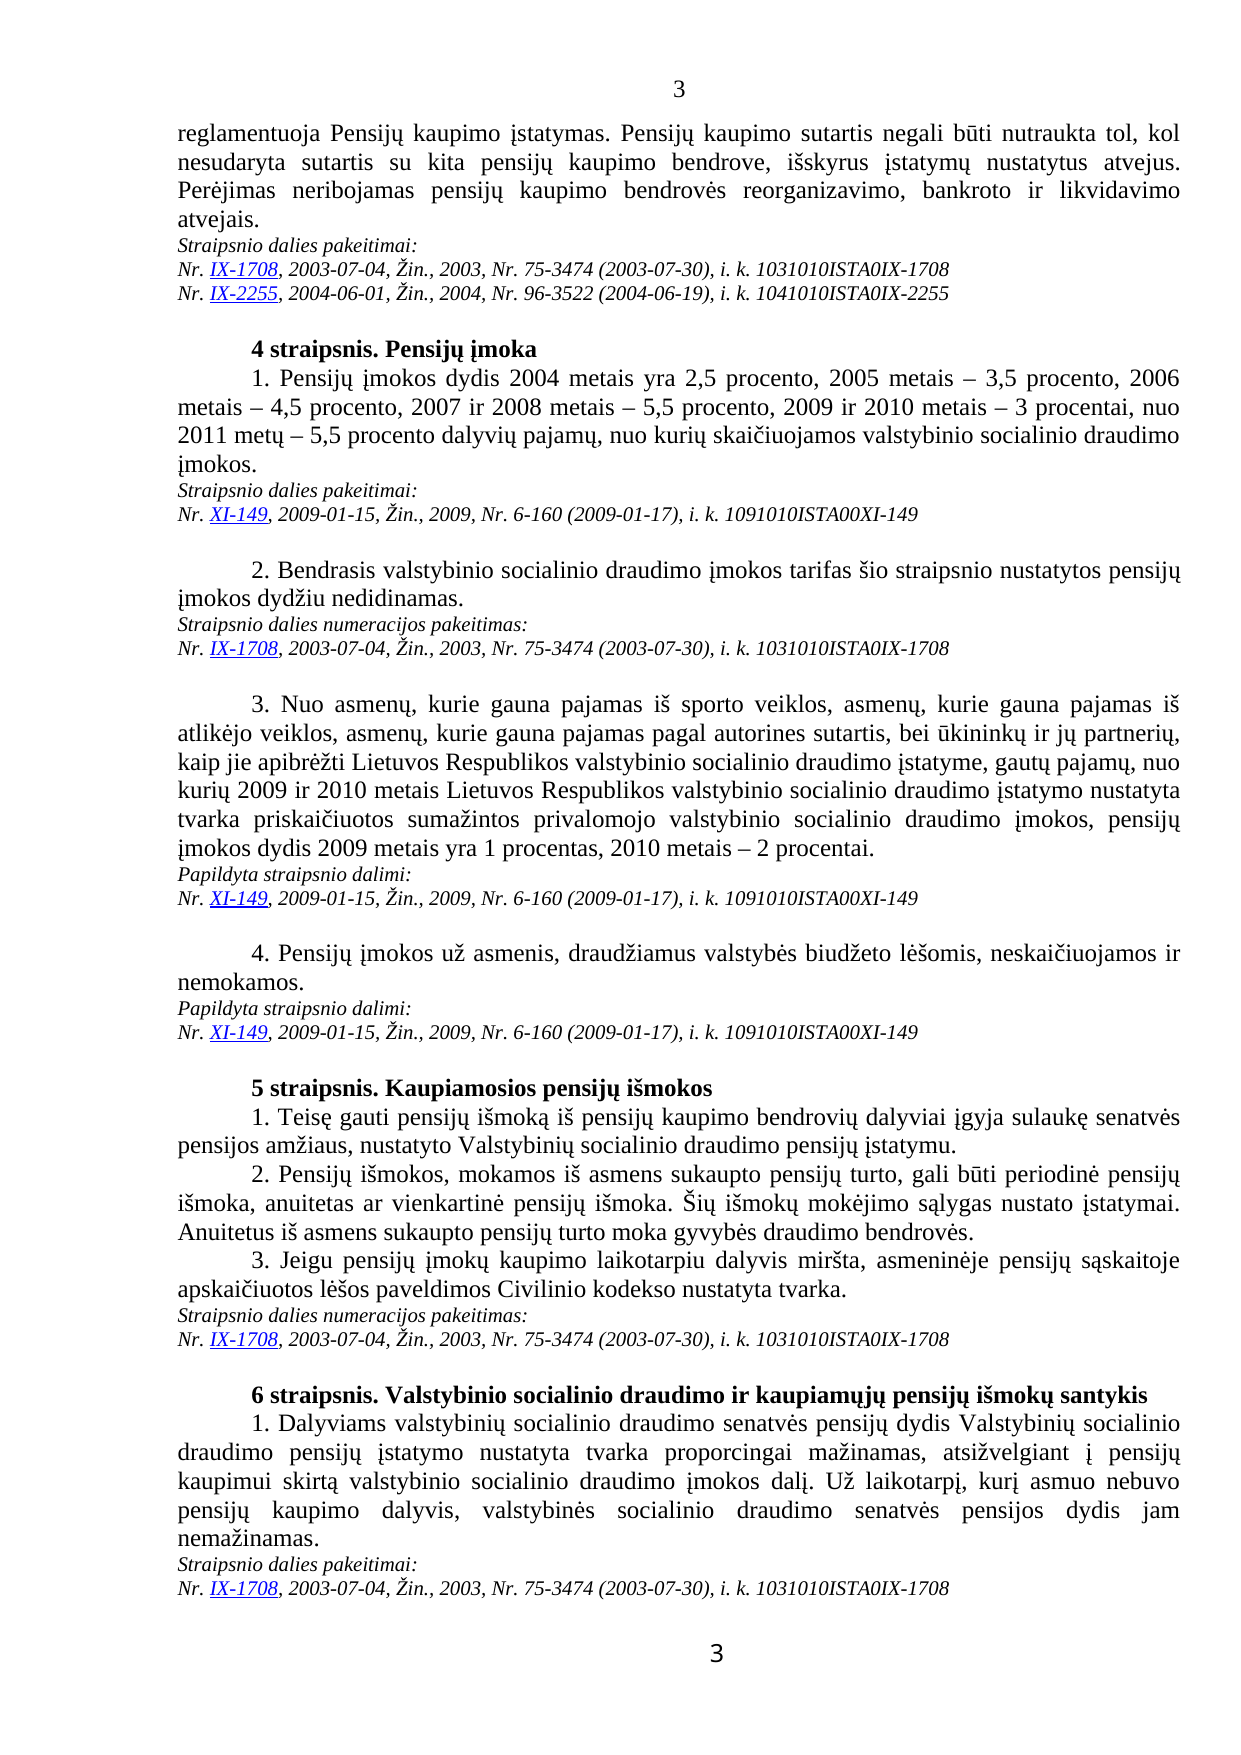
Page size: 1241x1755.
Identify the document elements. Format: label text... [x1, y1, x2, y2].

text Nr. IX-1708, 2003-07-04, Žin., 2003, Nr. 75-3474 (2003-07-30), i. k. 1031010ISTA0IX-1708 [177, 636, 1181, 660]
text Nr. IX-1708, 2003-07-04, Žin., 2003, Nr. 75-3474 (2003-07-30), i. k. 1031010ISTA0IX-1708 [177, 1327, 1181, 1351]
text 4. Pensijų įmokos už asmenis, draudžiamus valstybės biudžeto lėšomis, neskaičiuojamos ir nemokamos. [177, 938, 1181, 996]
text 5 straipsnis. Kaupiamosios pensijų išmokos [177, 1073, 1181, 1102]
text 4 straipsnis. Pensijų įmoka [177, 334, 1181, 363]
text Nr. IX-1708, 2003-07-04, Žin., 2003, Nr. 75-3474 (2003-07-30), i. k. 1031010ISTA0IX-1708 [177, 257, 1181, 281]
text Straipsnio dalies numeracijos pakeitimas: [177, 1303, 1181, 1327]
text Straipsnio dalies numeracijos pakeitimas: [177, 612, 1181, 636]
text Nr. IX-2255, 2004-06-01, Žin., 2004, Nr. 96-3522 (2004-06-19), i. k. 1041010ISTA0IX-2255 [177, 281, 1181, 305]
text Nr. XI-149, 2009-01-15, Žin., 2009, Nr. 6-160 (2009-01-17), i. k. 1091010ISTA00XI-149 [177, 1020, 1181, 1044]
text 2. Pensijų išmokos, mokamos iš asmens sukaupto pensijų turto, gali būti periodinė pensijų išmoka, anuitetas ar vienkartinė pensijų išmoka. Šių išmokų mokėjimo sąlygas nustato įstatymai. Anuitetus iš asmens sukaupto pensijų turto moka gyvybės draudimo bendrovės. [177, 1159, 1181, 1245]
text reglamentuoja Pensijų kaupimo įstatymas. Pensijų kaupimo sutartis negali būti nutraukta tol, kol nesudaryta sutartis su kita pensijų kaupimo bendrove, išskyrus įstatymų nustatytus atvejus. Perėjimas neribojamas pensijų kaupimo bendrovės reorganizavimo, bankroto ir likvidavimo atvejais. [177, 118, 1181, 233]
text Straipsnio dalies pakeitimai: [177, 478, 1181, 502]
text Straipsnio dalies pakeitimai: [177, 233, 1181, 257]
text 1. Pensijų įmokos dydis 2004 metais yra 2,5 procento, 2005 metais – 3,5 procento, 2006 metais – 4,5 procento, 2007 ir 2008 metais – 5,5 procento, 2009 ir 2010 metais – 3 procentai, nuo 2011 metų – 5,5 procento dalyvių pajamų, nuo kurių skaičiuojamos valstybinio socialinio draudimo įmokos. [177, 363, 1181, 478]
text Nr. XI-149, 2009-01-15, Žin., 2009, Nr. 6-160 (2009-01-17), i. k. 1091010ISTA00XI-149 [177, 502, 1181, 526]
text Papildyta straipsnio dalimi: [177, 862, 1181, 886]
text 1. Dalyviams valstybinių socialinio draudimo senatvės pensijų dydis Valstybinių socialinio draudimo pensijų įstatymo nustatyta tvarka proporcingai mažinamas, atsižvelgiant į pensijų kaupimui skirtą valstybinio socialinio draudimo įmokos dalį. Už laikotarpį, kurį asmuo nebuvo pensijų kaupimo dalyvis, valstybinės socialinio draudimo senatvės pensijos dydis jam nemažinamas. [177, 1408, 1181, 1552]
text Nr. IX-1708, 2003-07-04, Žin., 2003, Nr. 75-3474 (2003-07-30), i. k. 1031010ISTA0IX-1708 [177, 1576, 1181, 1600]
text Straipsnio dalies pakeitimai: [177, 1552, 1181, 1576]
text 1. Teisę gauti pensijų išmoką iš pensijų kaupimo bendrovių dalyviai įgyja sulaukę senatvės pensijos amžiaus, nustatyto Valstybinių socialinio draudimo pensijų įstatymu. [177, 1102, 1181, 1159]
text Nr. XI-149, 2009-01-15, Žin., 2009, Nr. 6-160 (2009-01-17), i. k. 1091010ISTA00XI-149 [177, 886, 1181, 910]
text Papildyta straipsnio dalimi: [177, 996, 1181, 1020]
text 3. Jeigu pensijų įmokų kaupimo laikotarpiu dalyvis miršta, asmeninėje pensijų sąskaitoje apskaičiuotos lėšos paveldimos Civilinio kodekso nustatyta tvarka. [177, 1245, 1181, 1303]
text 6 straipsnis. Valstybinio socialinio draudimo ir kaupiamųjų pensijų išmokų santykis [251, 1380, 1181, 1408]
text 2. Bendrasis valstybinio socialinio draudimo įmokos tarifas šio straipsnio nustatytos pensijų įmokos dydžiu nedidinamas. [177, 555, 1181, 612]
text 3. Nuo asmenų, kurie gauna pajamas iš sporto veiklos, asmenų, kurie gauna pajamas iš atlikėjo veiklos, asmenų, kurie gauna pajamas pagal autorines sutartis, bei ūkininkų ir jų partnerių, kaip jie apibrėžti Lietuvos Respublikos valstybinio socialinio draudimo įstatyme, gautų pajamų, nuo kurių 2009 ir 2010 metais Lietuvos Respublikos valstybinio socialinio draudimo įstatymo nustatyta tvarka priskaičiuotos sumažintos privalomojo valstybinio socialinio draudimo įmokos, pensijų įmokos dydis 2009 metais yra 1 procentas, 2010 metais – 2 procentai. [177, 689, 1181, 862]
